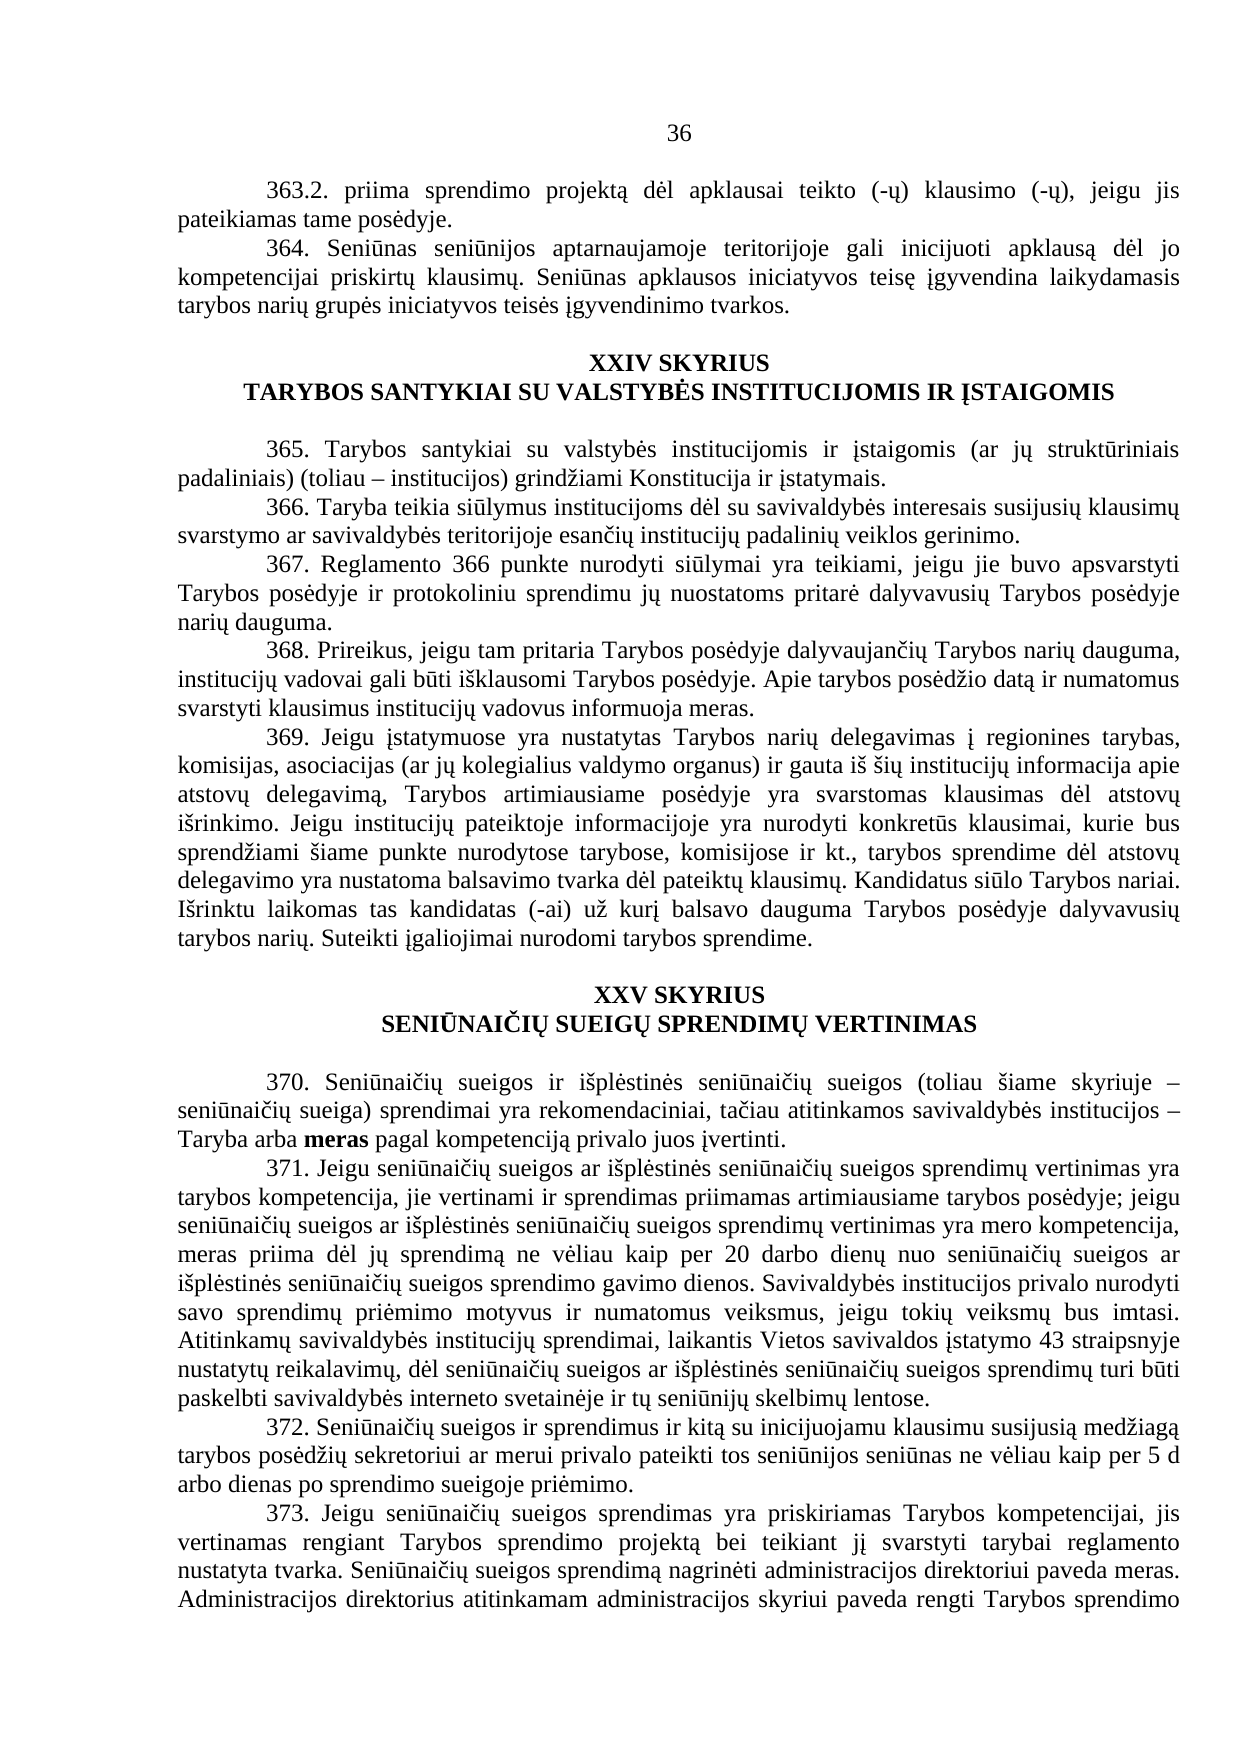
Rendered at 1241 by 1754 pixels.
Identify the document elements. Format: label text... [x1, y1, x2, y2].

text 363.2. priima sprendimo projektą dėl apklausai teikto (-ų) klausimo (-ų), jeigu jis pateikiamas tame posėdyje. [177, 176, 1181, 233]
text 371. Jeigu seniūnaičių sueigos ar išplėstinės seniūnaičių sueigos sprendimų vertinimas yra tarybos kompetencija, jie vertinami ir sprendimas priimamas artimiausiame tarybos posėdyje; jeigu seniūnaičių sueigos ar išplėstinės seniūnaičių sueigos sprendimų vertinimas yra mero kompetencija, meras priima dėl jų sprendimą ne vėliau kaip per 20 darbo dienų nuo seniūnaičių sueigos ar išplėstinės seniūnaičių sueigos sprendimo gavimo dienos. Savivaldybės institucijos privalo nurodyti savo sprendimų priėmimo motyvus ir numatomus veiksmus, jeigu tokių veiksmų bus imtasi. Atitinkamų savivaldybės institucijų sprendimai, laikantis Vietos savivaldos įstatymo 43 straipsnyje nustatytų reikalavimų, dėl seniūnaičių sueigos ar išplėstinės seniūnaičių sueigos sprendimų turi būti paskelbti savivaldybės interneto svetainėje ir tų seniūnijų skelbimų lentose. [177, 1153, 1181, 1412]
text 372. Seniūnaičių sueigos ir sprendimus ir kitą su inicijuojamu klausimu susijusią medžiagą tarybos posėdžių sekretoriui ar merui privalo pateikti tos seniūnijos seniūnas ne vėliau kaip per 5 d arbo dienas po sprendimo sueigoje priėmimo. [177, 1412, 1181, 1498]
text 370. Seniūnaičių sueigos ir išplėstinės seniūnaičių sueigos (toliau šiame skyriuje – seniūnaičių sueiga) sprendimai yra rekomendaciniai, tačiau atitinkamos savivaldybės institucijos – Taryba arba meras pagal kompetenciją privalo juos įvertinti. [177, 1067, 1181, 1153]
text XXIV SKYRIUS [177, 348, 1181, 377]
text TARYBOS SANTYKIAI SU VALSTYBĖS INSTITUCIJOMIS IR ĮSTAIGOMIS [177, 377, 1181, 406]
text XXV SKYRIUS [177, 981, 1181, 1009]
text 367. Reglamento 366 punkte nurodyti siūlymai yra teikiami, jeigu jie buvo apsvarstyti Tarybos posėdyje ir protokoliniu sprendimu jų nuostatoms pritarė dalyvavusių Tarybos posėdyje narių dauguma. [177, 549, 1181, 636]
text 364. Seniūnas seniūnijos aptarnaujamoje teritorijoje gali inicijuoti apklausą dėl jo kompetencijai priskirtų klausimų. Seniūnas apklausos iniciatyvos teisę įgyvendina laikydamasis tarybos narių grupės iniciatyvos teisės įgyvendinimo tvarkos. [177, 233, 1181, 319]
text 368. Prireikus, jeigu tam pritaria Tarybos posėdyje dalyvaujančių Tarybos narių dauguma, institucijų vadovai gali būti išklausomi Tarybos posėdyje. Apie tarybos posėdžio datą ir numatomus svarstyti klausimus institucijų vadovus informuoja meras. [177, 636, 1181, 722]
text 369. Jeigu įstatymuose yra nustatytas Tarybos narių delegavimas į regionines tarybas, komisijas, asociacijas (ar jų kolegialius valdymo organus) ir gauta iš šių institucijų informacija apie atstovų delegavimą, Tarybos artimiausiame posėdyje yra svarstomas klausimas dėl atstovų išrinkimo. Jeigu institucijų pateiktoje informacijoje yra nurodyti konkretūs klausimai, kurie bus sprendžiami šiame punkte nurodytose tarybose, komisijose ir kt., tarybos sprendime dėl atstovų delegavimo yra nustatoma balsavimo tvarka dėl pateiktų klausimų. Kandidatus siūlo Tarybos nariai. Išrinktu laikomas tas kandidatas (-ai) už kurį balsavo dauguma Tarybos posėdyje dalyvavusių tarybos narių. Suteikti įgaliojimai nurodomi tarybos sprendime. [177, 722, 1181, 952]
text 365. Tarybos santykiai su valstybės institucijomis ir įstaigomis (ar jų struktūriniais padaliniais) (toliau – institucijos) grindžiami Konstitucija ir įstatymais. [177, 434, 1181, 492]
text 366. Taryba teikia siūlymus institucijoms dėl su savivaldybės interesais susijusių klausimų svarstymo ar savivaldybės teritorijoje esančių institucijų padalinių veiklos gerinimo. [177, 492, 1181, 549]
text SENIŪNAIČIŲ SUEIGŲ SPRENDIMŲ VERTINIMAS [177, 1009, 1181, 1038]
text 373. Jeigu seniūnaičių sueigos sprendimas yra priskiriamas Tarybos kompetencijai, jis vertinamas rengiant Tarybos sprendimo projektą bei teikiant jį svarstyti tarybai reglamento nustatyta tvarka. Seniūnaičių sueigos sprendimą nagrinėti administracijos direktoriui paveda meras. Administracijos direktorius atitinkamam administracijos skyriui paveda rengti Tarybos sprendimo [177, 1498, 1181, 1613]
